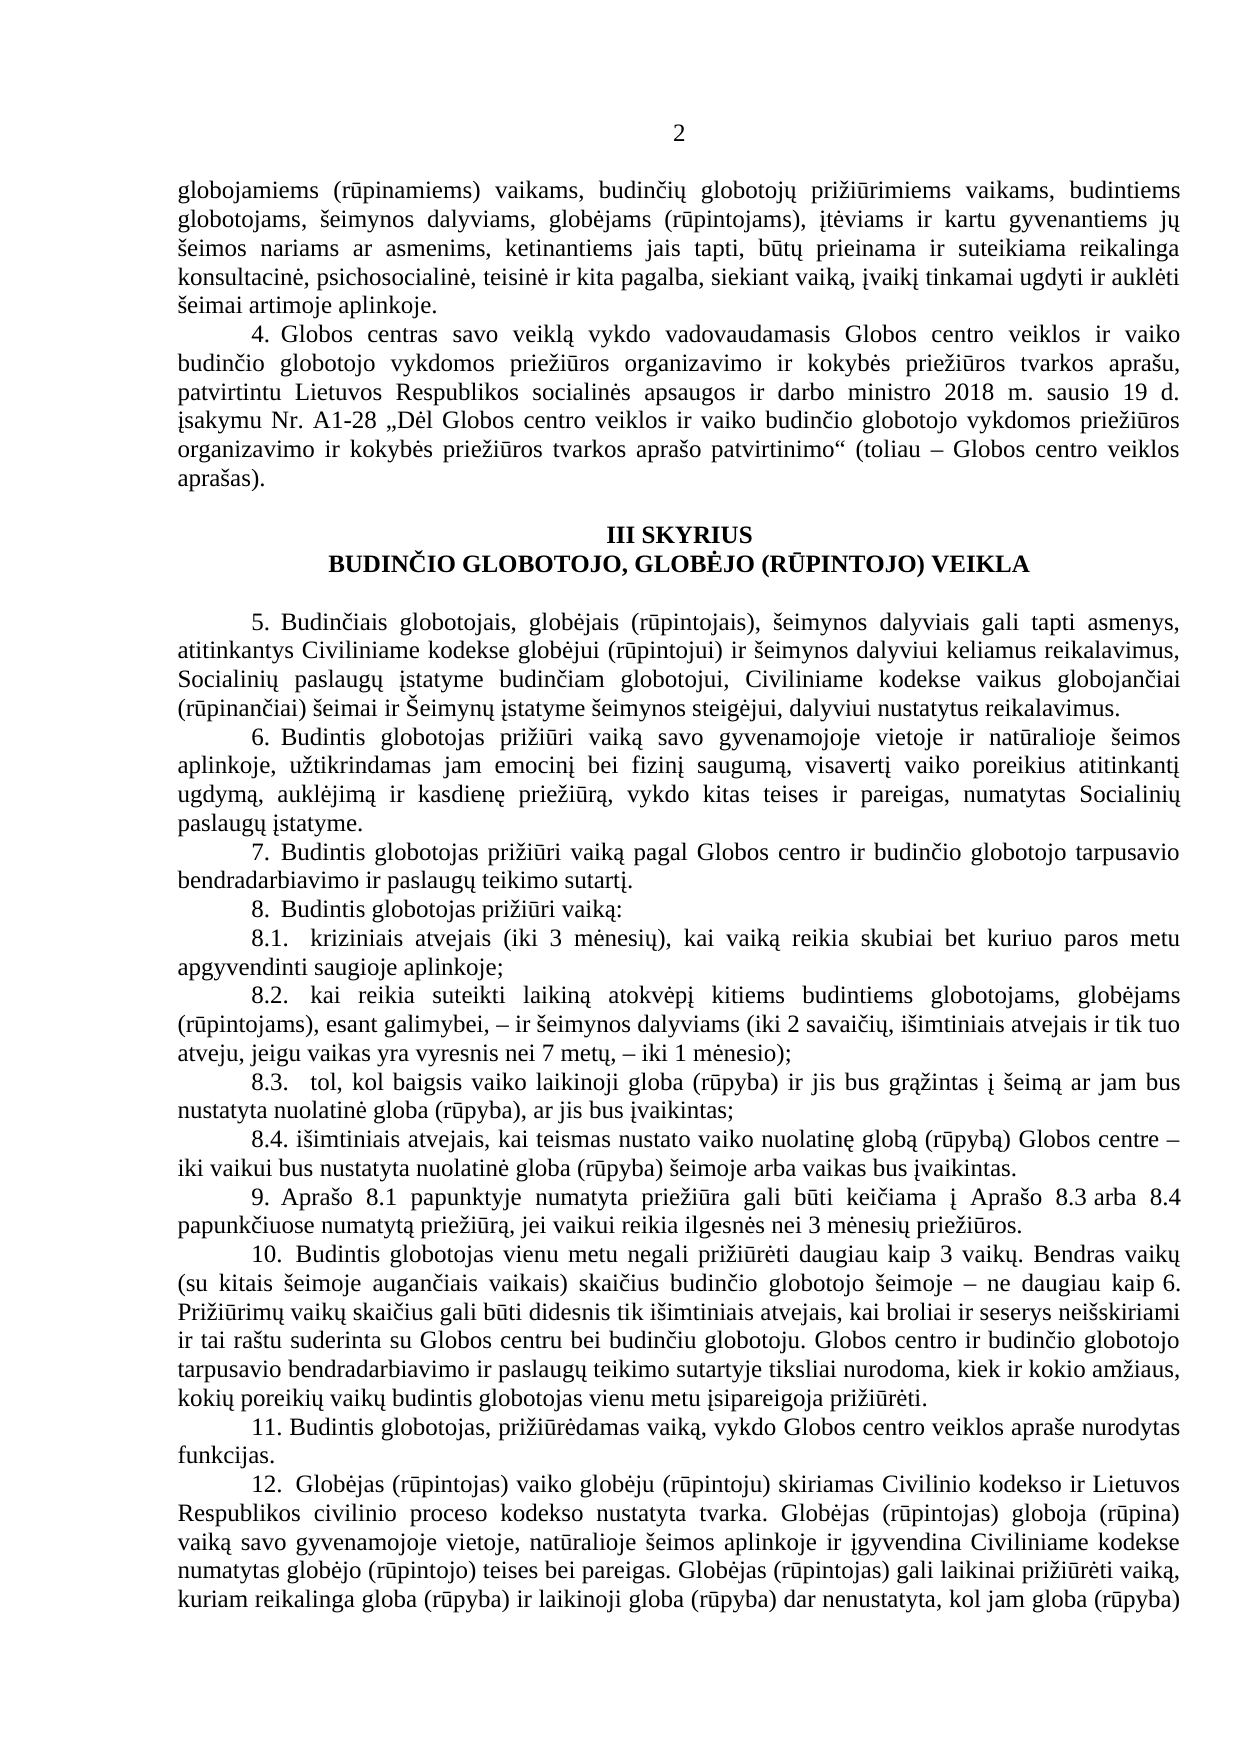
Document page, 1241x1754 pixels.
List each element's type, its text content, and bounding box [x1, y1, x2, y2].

text III SKYRIUS [177, 521, 1181, 549]
text 9. Aprašo 8.1 papunktyje numatyta priežiūra gali būti keičiama į Aprašo 8.3 arba 8.4 papunkčiuose numatytą priežiūrą, jei vaikui reikia ilgesnės nei 3 mėnesių priežiūros. [177, 1182, 1181, 1239]
text 7. Budintis globotojas prižiūri vaiką pagal Globos centro ir budinčio globotojo tarpusavio bendradarbiavimo ir paslaugų teikimo sutartį. [177, 837, 1181, 894]
text 12. Globėjas (rūpintojas) vaiko globėju (rūpintoju) skiriamas Civilinio kodekso ir Lietuvos Respublikos civilinio proceso kodekso nustatyta tvarka. Globėjas (rūpintojas) globoja (rūpina) vaiką savo gyvenamojoje vietoje, natūralioje šeimos aplinkoje ir įgyvendina Civiliniame kodekse numatytas globėjo (rūpintojo) teises bei pareigas. Globėjas (rūpintojas) gali laikinai prižiūrėti vaiką, kuriam reikalinga globa (rūpyba) ir laikinoji globa (rūpyba) dar nenustatyta, kol jam globa (rūpyba) [177, 1469, 1181, 1613]
text 5. Budinčiais globotojais, globėjais (rūpintojais), šeimynos dalyviais gali tapti asmenys, atitinkantys Civiliniame kodekse globėjui (rūpintojui) ir šeimynos dalyviui keliamus reikalavimus, Socialinių paslaugų įstatyme budinčiam globotojui, Civiliniame kodekse vaikus globojančiai (rūpinančiai) šeimai ir Šeimynų įstatyme šeimynos steigėjui, dalyviui nustatytus reikalavimus. [177, 607, 1181, 722]
text 8. Budintis globotojas prižiūri vaiką: [177, 894, 1181, 923]
text 8.3. tol, kol baigsis vaiko laikinoji globa (rūpyba) ir jis bus grąžintas į šeimą ar jam bus nustatyta nuolatinė globa (rūpyba), ar jis bus įvaikintas; [177, 1067, 1181, 1124]
text BUDINČIO GLOBOTOJO, GLOBĖJO (RŪPINTOJO) VEIKLA [177, 549, 1181, 578]
text 8.2. kai reikia suteikti laikiną atokvėpį kitiems budintiems globotojams, globėjams (rūpintojams), esant galimybei, – ir šeimynos dalyviams (iki 2 savaičių, išimtiniais atvejais ir tik tuo atveju, jeigu vaikas yra vyresnis nei 7 metų, – iki 1 mėnesio); [177, 981, 1181, 1067]
text 8.1. kriziniais atvejais (iki 3 mėnesių), kai vaiką reikia skubiai bet kuriuo paros metu apgyvendinti saugioje aplinkoje; [177, 923, 1181, 981]
text 8.4. išimtiniais atvejais, kai teismas nustato vaiko nuolatinę globą (rūpybą) Globos centre – iki vaikui bus nustatyta nuolatinė globa (rūpyba) šeimoje arba vaikas bus įvaikintas. [177, 1124, 1181, 1182]
text globojamiems (rūpinamiems) vaikams, budinčių globotojų prižiūrimiems vaikams, budintiems globotojams, šeimynos dalyviams, globėjams (rūpintojams), įtėviams ir kartu gyvenantiems jų šeimos nariams ar asmenims, ketinantiems jais tapti, būtų prieinama ir suteikiama reikalinga konsultacinė, psichosocialinė, teisinė ir kita pagalba, siekiant vaiką, įvaikį tinkamai ugdyti ir auklėti šeimai artimoje aplinkoje. [177, 176, 1181, 319]
text 6. Budintis globotojas prižiūri vaiką savo gyvenamojoje vietoje ir natūralioje šeimos aplinkoje, užtikrindamas jam emocinį bei fizinį saugumą, visavertį vaiko poreikius atitinkantį ugdymą, auklėjimą ir kasdienę priežiūrą, vykdo kitas teises ir pareigas, numatytas Socialinių paslaugų įstatyme. [177, 722, 1181, 837]
text 10. Budintis globotojas vienu metu negali prižiūrėti daugiau kaip 3 vaikų. Bendras vaikų (su kitais šeimoje augančiais vaikais) skaičius budinčio globotojo šeimoje – ne daugiau kaip 6. Prižiūrimų vaikų skaičius gali būti didesnis tik išimtiniais atvejais, kai broliai ir seserys neišskiriami ir tai raštu suderinta su Globos centru bei budinčiu globotoju. Globos centro ir budinčio globotojo tarpusavio bendradarbiavimo ir paslaugų teikimo sutartyje tiksliai nurodoma, kiek ir kokio amžiaus, kokių poreikių vaikų budintis globotojas vienu metu įsipareigoja prižiūrėti. [177, 1239, 1181, 1412]
text 4. Globos centras savo veiklą vykdo vadovaudamasis Globos centro veiklos ir vaiko budinčio globotojo vykdomos priežiūros organizavimo ir kokybės priežiūros tvarkos aprašu, patvirtintu Lietuvos Respublikos socialinės apsaugos ir darbo ministro 2018 m. sausio 19 d. įsakymu Nr. A1-28 „Dėl Globos centro veiklos ir vaiko budinčio globotojo vykdomos priežiūros organizavimo ir kokybės priežiūros tvarkos aprašo patvirtinimo“ (toliau – Globos centro veiklos aprašas). [177, 319, 1181, 492]
text 11. Budintis globotojas, prižiūrėdamas vaiką, vykdo Globos centro veiklos apraše nurodytas funkcijas. [177, 1412, 1181, 1469]
